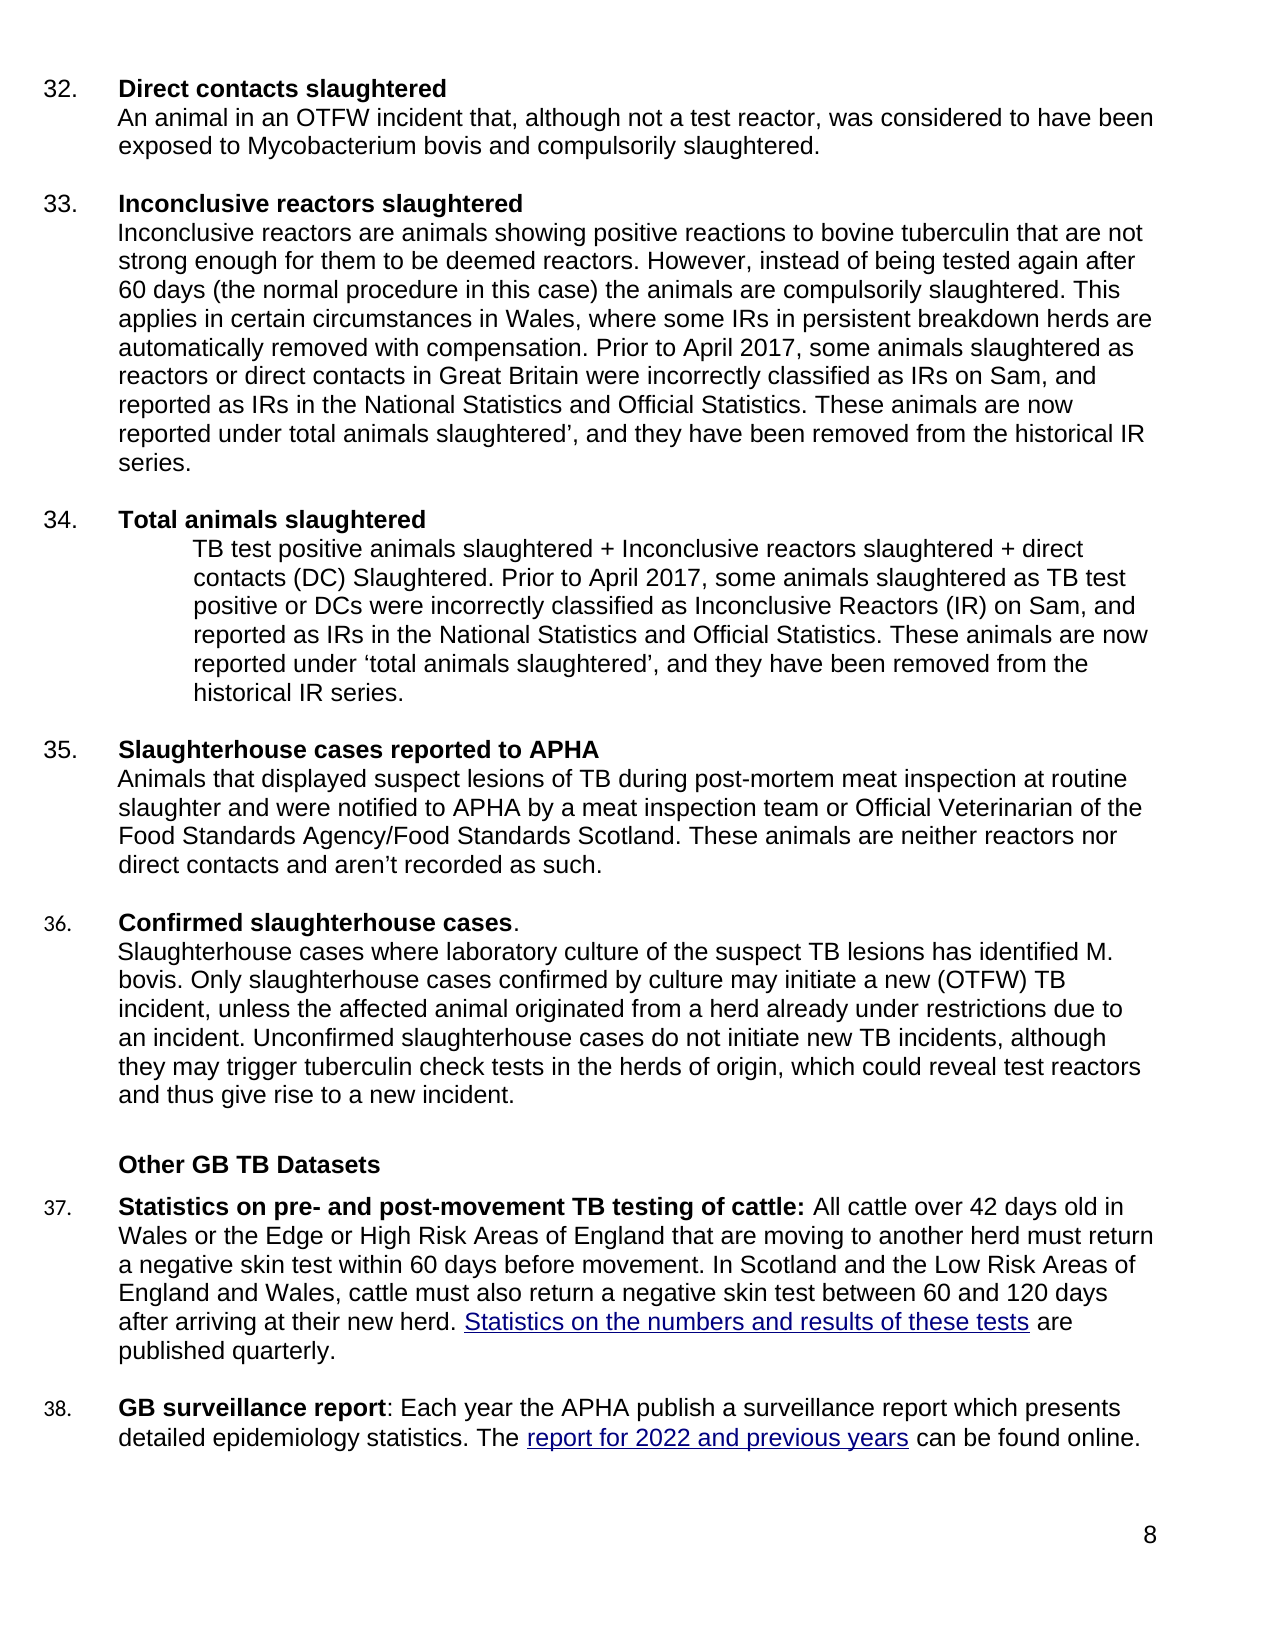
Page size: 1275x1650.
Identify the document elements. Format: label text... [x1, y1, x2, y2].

list Slaughterhouse cases where laboratory culture of the suspect TB lesions has identified M. bovis. Only slaughterhouse cases confirmed by culture may initiate a new (OTFW) TB incident, unless the affected animal originated from a herd already under restrictions due to an incident. Unconfirmed slaughterhouse cases do not initiate new TB incidents, although they may trigger tuberculin check tests in the herds of origin, which could reveal test reactors and thus give rise to a new incident. [117, 937, 1157, 1109]
list Statistics on pre- and post-movement TB testing of cattle: All cattle over 42 days old in Wales or the Edge or High Risk Areas of England that are moving to another herd must return a negative skin test within 60 days before movement. In Scotland and the Low Risk Areas of England and Wales, cattle must also return a negative skin test between 60 and 120 days after arriving at their new herd. Statistics on the numbers and results of these tests are published quarterly. [43, 1192, 1157, 1365]
list Total animals slaughtered [43, 505, 1157, 534]
list Animals that displayed suspect lesions of TB during post-mortem meat inspection at routine slaughter and were notified to APHA by a meat inspection team or Official Veterinarian of the Food Standards Agency/Food Standards Scotland. These animals are neither reactors nor direct contacts and aren’t recorded as such. [117, 764, 1157, 879]
list An animal in an OTFW incident that, although not a test reactor, was considered to have been exposed to Mycobacterium bovis and compulsorily slaughtered. [117, 103, 1157, 160]
list Inconclusive reactors slaughtered [43, 189, 1157, 218]
list Direct contacts slaughtered [43, 74, 1157, 103]
list Inconclusive reactors are animals showing positive reactions to bovine tuberculin that are not strong enough for them to be deemed reactors. However, instead of being tested again after 60 days (the normal procedure in this case) the animals are compulsorily slaughtered. This applies in certain circumstances in Wales, where some IRs in persistent breakdown herds are automatically removed with compensation. Prior to April 2017, some animals slaughtered as reactors or direct contacts in Great Britain were incorrectly classified as IRs on Sam, and reported as IRs in the National Statistics and Official Statistics. These animals are now reported under total animals slaughtered’, and they have been removed from the historical IR series. [117, 218, 1157, 476]
list GB surveillance report: Each year the APHA publish a surveillance report which presents detailed epidemiology statistics. The report for 2022 and previous years can be found online. [43, 1393, 1157, 1451]
text TB test positive animals slaughtered + Inconclusive reactors slaughtered + direct contacts (DC) Slaughtered. Prior to April 2017, some animals slaughtered as TB test positive or DCs were incorrectly classified as Inconclusive Reactors (IR) on Sam, and reported as IRs in the National Statistics and Official Statistics. These animals are now reported under ‘total animals slaughtered’, and they have been removed from the historical IR series. [192, 534, 1157, 706]
subtitle Other GB TB Datasets [118, 1151, 1157, 1179]
list Confirmed slaughterhouse cases. [43, 908, 1157, 937]
list Slaughterhouse cases reported to APHA [43, 735, 1157, 764]
